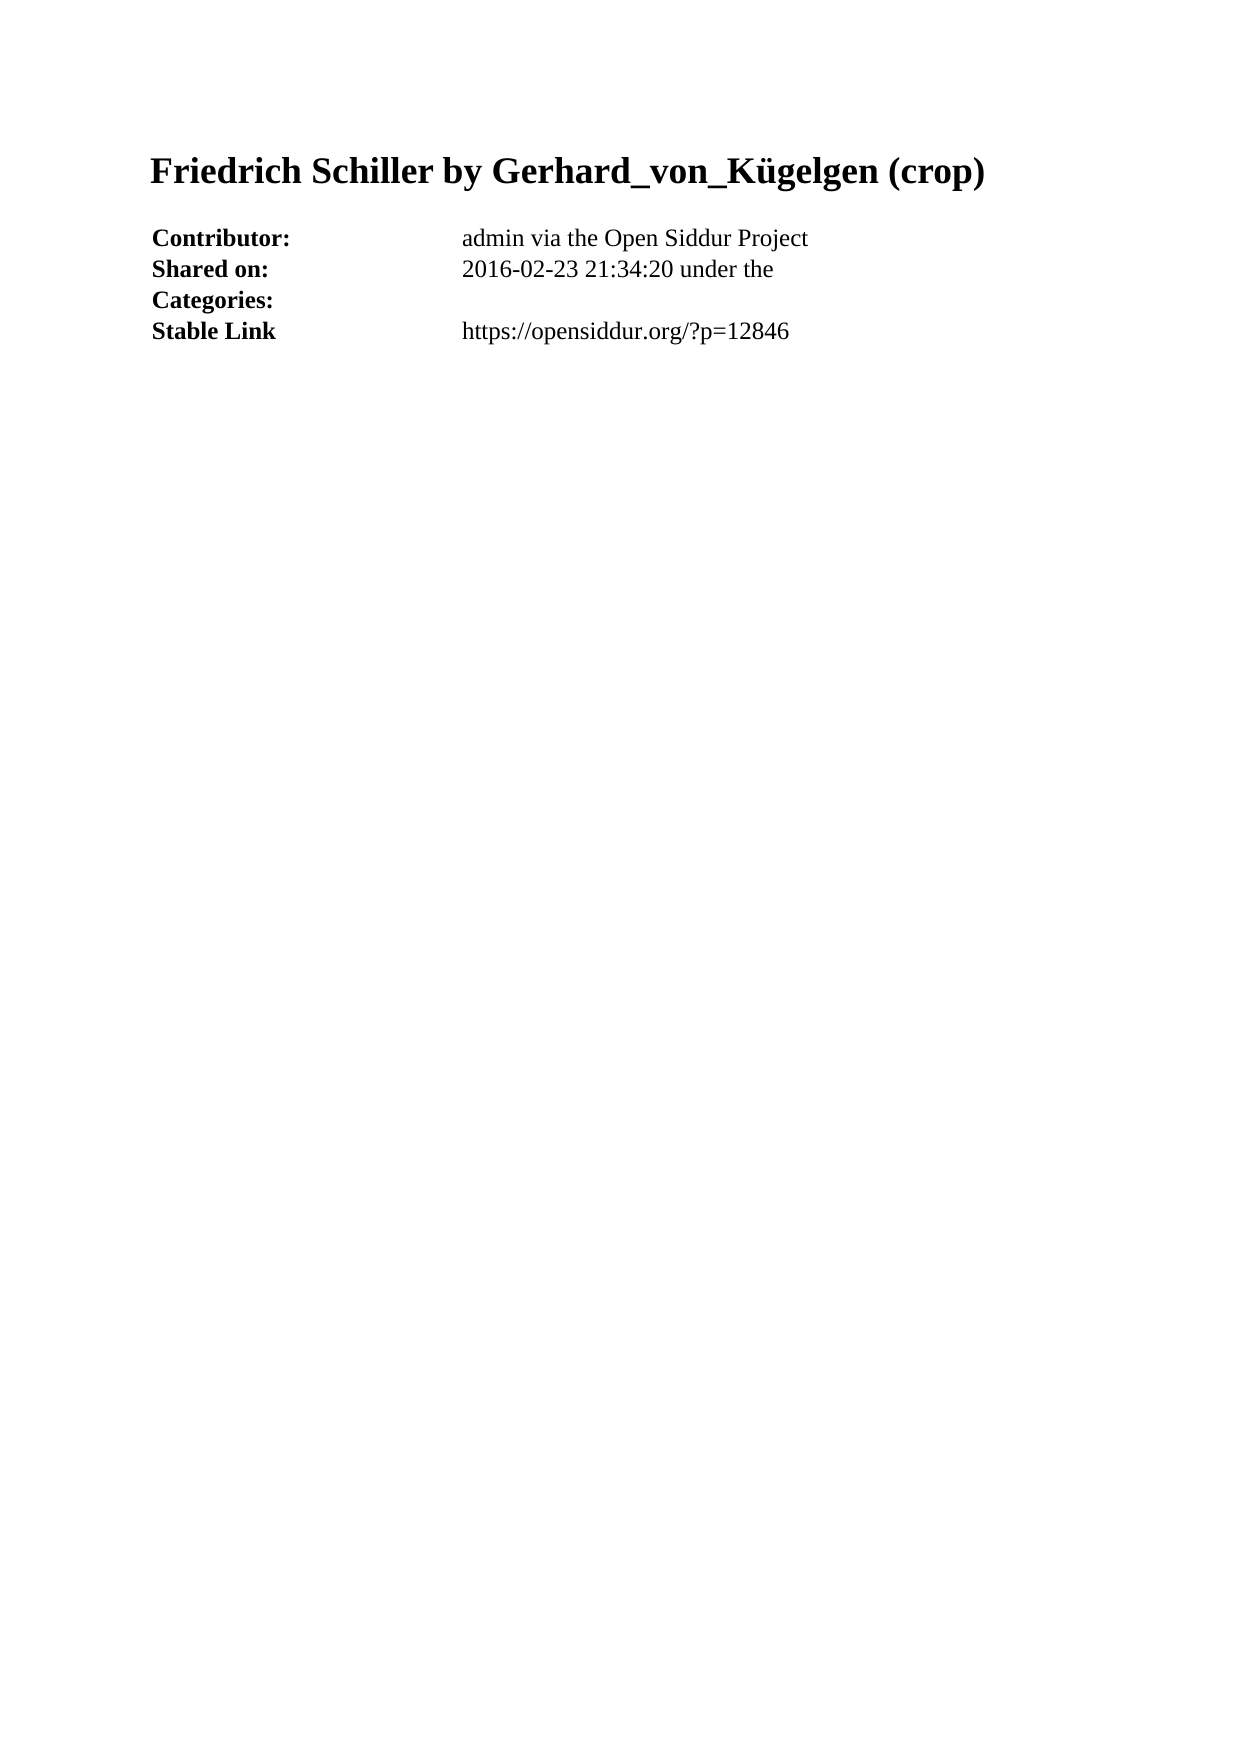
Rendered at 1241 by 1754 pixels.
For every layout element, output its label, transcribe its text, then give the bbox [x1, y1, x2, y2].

table_cell Shared on: [150, 254, 460, 284]
table_header admin via the Open Siddur Project [460, 223, 1090, 253]
table_cell [460, 284, 1090, 315]
table_cell Categories: [150, 284, 460, 315]
table_cell 2016-02-23 21:34:20 under the [460, 254, 1090, 284]
table_header Contributor: [150, 223, 460, 253]
table_cell Stable Link [150, 315, 460, 346]
table_cell https://opensiddur.org/?p=12846 [460, 315, 1090, 346]
subtitle Friedrich Schiller by Gerhard_von_Kügelgen (crop) [150, 150, 1090, 192]
